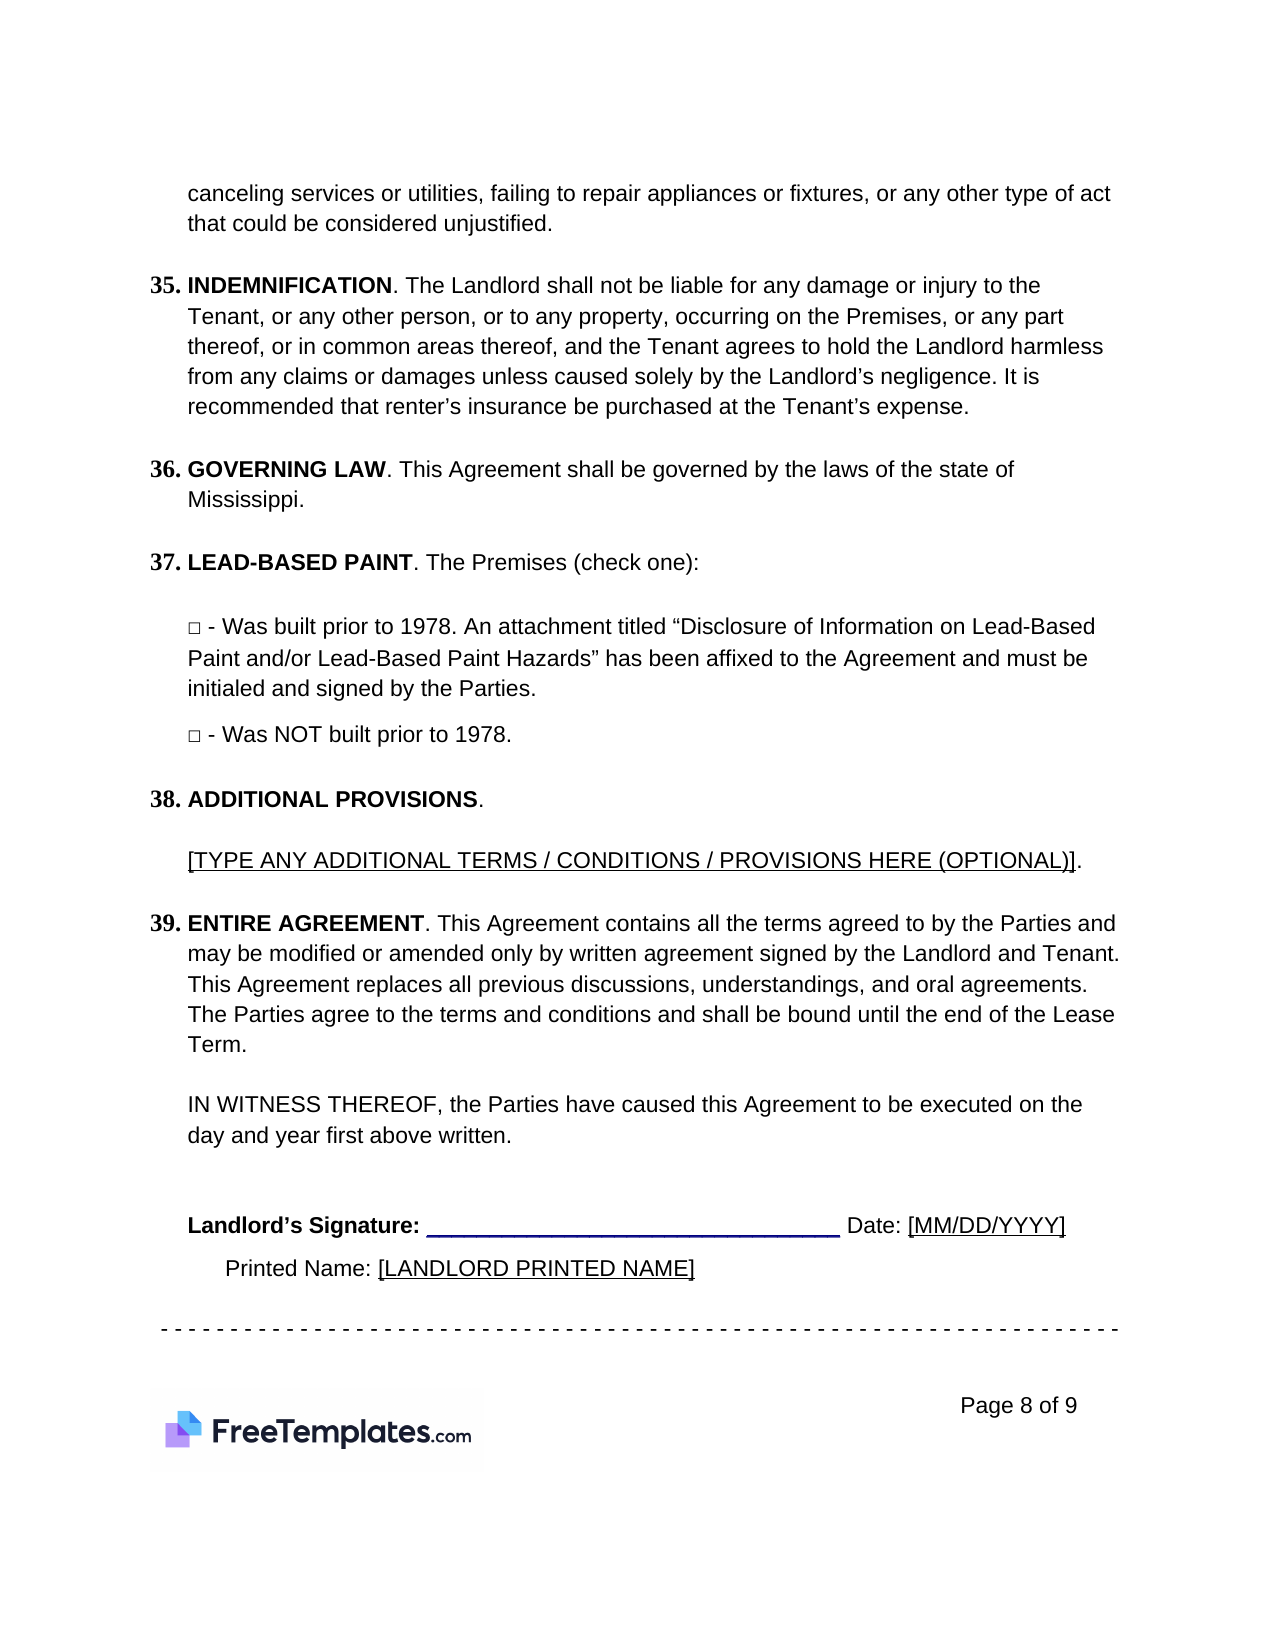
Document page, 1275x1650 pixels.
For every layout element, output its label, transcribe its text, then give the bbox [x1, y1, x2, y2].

list ADDITIONAL PROVISIONS. [150, 784, 1125, 813]
list INDEMNIFICATION. The Landlord shall not be liable for any damage or injury to the Tenant, or any other person, or to any property, occurring on the Premises, or any part thereof, or in common areas thereof, and the Tenant agrees to hold the Landlord harmless from any claims or damages unless caused solely by the Landlord’s negligence. It is recommended that renter’s insurance be purchased at the Tenant’s expense. [150, 270, 1125, 420]
list [TYPE ANY ADDITIONAL TERMS / CONDITIONS / PROVISIONS HERE (OPTIONAL)]. [187, 847, 1125, 874]
text - - - - - - - - - - - - - - - - - - - - - - - - - - - - - - - - - - - - - - - - - - - - - - - - - - - - - - - - - - - - - - - - - - - - - [160, 1315, 1125, 1342]
list ENTIRE AGREEMENT. This Agreement contains all the terms agreed to by the Parties and may be modified or amended only by written agreement signed by the Landlord and Tenant. This Agreement replaces all previous discussions, understandings, and oral agreements. The Parties agree to the terms and conditions and shall be bound until the end of the Lease Term. [150, 908, 1125, 1057]
list canceling services or utilities, failing to repair appliances or fixtures, or any other type of act that could be considered unjustified. [150, 179, 1125, 236]
list Landlord’s Signature: _________________________________ Date: [MM/DD/YYYY] [187, 1212, 1125, 1239]
list ☐ - Was built prior to 1978. An attachment titled “Disclosure of Information on Lead-Based Paint and/or Lead-Based Paint Hazards” has been affixed to the Agreement and must be initialed and signed by the Parties. [187, 610, 1125, 702]
list ☐ - Was NOT built prior to 1978. [187, 718, 1125, 749]
list LEAD-BASED PAINT. The Premises (check one): [150, 547, 1125, 576]
text Printed Name: [LANDLORD PRINTED NAME] [225, 1255, 1125, 1281]
list GOVERNING LAW. This Agreement shall be governed by the laws of the state of Mississippi. [150, 454, 1125, 513]
list IN WITNESS THEREOF, the Parties have caused this Agreement to be executed on the day and year first above written. [187, 1091, 1125, 1148]
